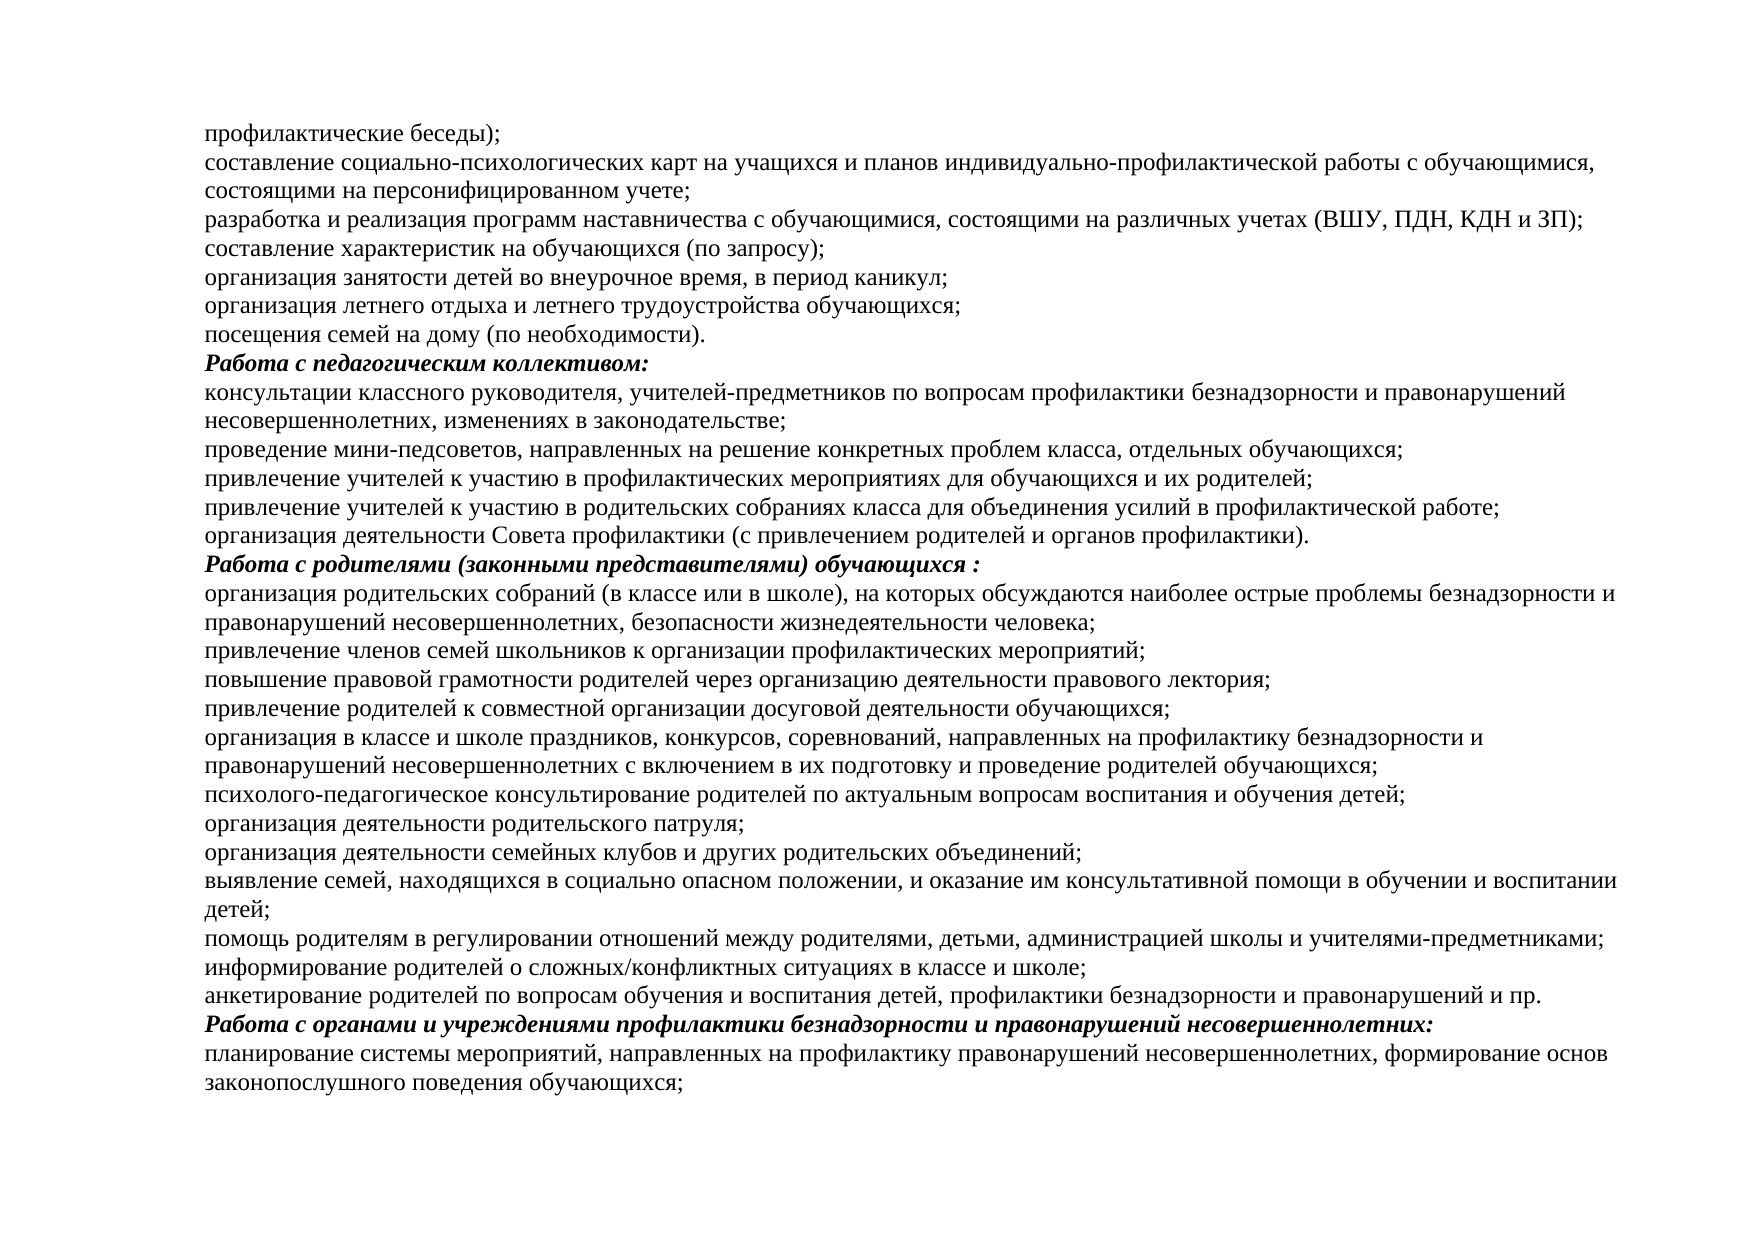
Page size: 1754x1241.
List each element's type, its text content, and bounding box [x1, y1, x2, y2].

text Работа с органами и учреждениями профилактики безнадзорности и правонарушений несовершеннолетних: [204, 1009, 1636, 1038]
text анкетирование родителей по вопросам обучения и воспитания детей, профилактики безнадзорности и правонарушений и пр. [204, 981, 1636, 1009]
text привлечение учителей к участию в профилактических мероприятиях для обучающихся и их родителей; [204, 463, 1636, 492]
text консультации классного руководителя, учителей-предметников по вопросам профилактики безнадзорности и правонарушений несовершеннолетних, изменениях в законодательстве; [204, 377, 1636, 434]
text организация деятельности Совета профилактики (с привлечением родителей и органов профилактики). [204, 521, 1636, 549]
text привлечение учителей к участию в родительских собраниях класса для объединения усилий в профилактической работе; [204, 492, 1636, 521]
text планирование системы мероприятий, направленных на профилактику правонарушений несовершеннолетних, формирование основ законопослушного поведения обучающихся; [204, 1038, 1636, 1096]
text выявление семей, находящихся в социально опасном положении, и оказание им консультативной помощи в обучении и воспитании детей; [204, 866, 1636, 923]
text организация деятельности семейных клубов и других родительских объединений; [204, 837, 1636, 866]
text информирование родителей о сложных/конфликтных ситуациях в классе и школе; [204, 952, 1636, 981]
text организация в классе и школе праздников, конкурсов, соревнований, направленных на профилактику безнадзорности и правонарушений несовершеннолетних с включением в их подготовку и проведение родителей обучающихся; [204, 722, 1636, 779]
text профилактические беседы); [204, 118, 1636, 147]
text организация родительских собраний (в классе или в школе), на которых обсуждаются наиболее острые проблемы безнадзорности и правонарушений несовершеннолетних, безопасности жизнедеятельности человека; [204, 578, 1636, 636]
text Работа с педагогическим коллективом: [204, 348, 1636, 377]
text посещения семей на дому (по необходимости). [204, 319, 1636, 348]
text Работа с родителями (законными представителями) обучающихся : [204, 549, 1636, 578]
text психолого-педагогическое консультирование родителей по актуальным вопросам воспитания и обучения детей; [204, 779, 1636, 808]
text организация летнего отдыха и летнего трудоустройства обучающихся; [204, 291, 1636, 319]
text организация деятельности родительского патруля; [204, 808, 1636, 837]
text привлечение родителей к совместной организации досуговой деятельности обучающихся; [204, 693, 1636, 722]
text разработка и реализация программ наставничества с обучающимися, состоящими на различных учетах (ВШУ, ПДН, КДН и ЗП); [204, 204, 1636, 233]
text организация занятости детей во внеурочное время, в период каникул; [204, 262, 1636, 291]
text привлечение членов семей школьников к организации профилактических мероприятий; [204, 636, 1636, 664]
text помощь родителям в регулировании отношений между родителями, детьми, администрацией школы и учителями-предметниками; [204, 923, 1636, 952]
text повышение правовой грамотности родителей через организацию деятельности правового лектория; [204, 664, 1636, 693]
text проведение мини-педсоветов, направленных на решение конкретных проблем класса, отдельных обучающихся; [204, 434, 1636, 463]
text составление характеристик на обучающихся (по запросу); [204, 233, 1636, 262]
text составление социально-психологических карт на учащихся и планов индивидуально-профилактической работы с обучающимися, состоящими на персонифицированном учете; [204, 147, 1636, 204]
